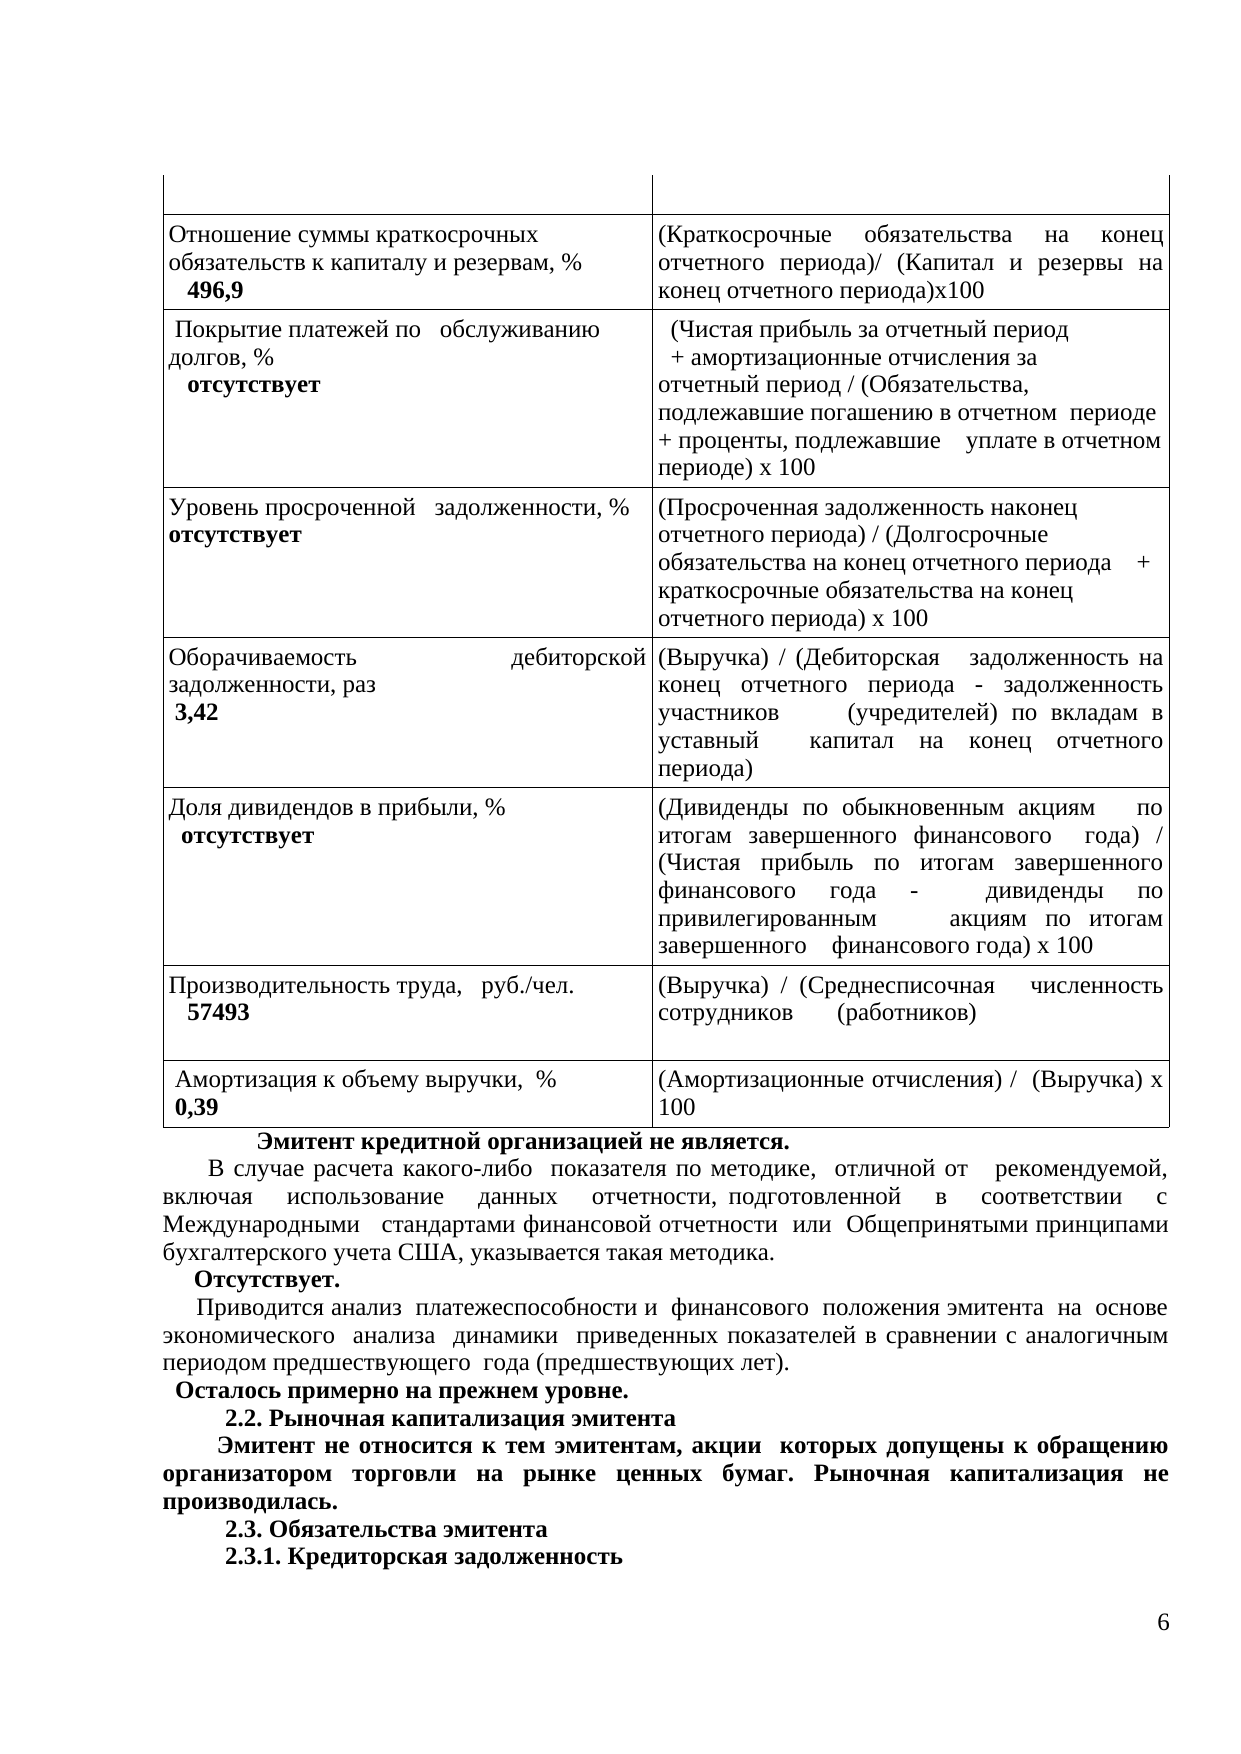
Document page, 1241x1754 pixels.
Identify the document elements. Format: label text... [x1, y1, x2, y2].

table_cell (Выручка) / (Дебиторская задолженность на конец отчетного периода - задолженность участников (учредителей) по вкладам в уставный капитал на конец отчетного периода) [653, 638, 1169, 787]
table_cell (Краткосрочные обязательства на конец отчетного периода)/ (Капитал и резервы на конец отчетного периода)х100 [653, 215, 1169, 309]
text 2.3. Обязательства эмитента [162, 1515, 1169, 1542]
text Приводится анализ платежеспособности и финансового положения эмитента на основе экономического анализа динамики приведенных показателей в сравнении с аналогичным периодом предшествующего года (предшествующих лет). [162, 1293, 1169, 1376]
text Осталось примерно на прежнем уровне. [162, 1376, 1169, 1404]
text В случае расчета какого-либо показателя по методике, отличной от рекомендуемой, включая использование данных отчетности, подготовленной в соответствии с Международными стандартами финансовой отчетности или Общепринятыми принципами бухгалтерского учета США, указывается такая методика. [162, 1154, 1169, 1265]
table_cell Амортизация к объему выручки, % 0,39 [164, 1061, 652, 1127]
table_cell Покрытие платежей по обслуживанию долгов, % отсутствует [164, 310, 652, 487]
table_cell Производительность труда, руб./чел. 57493 [164, 966, 652, 1060]
text Эмитент не относится к тем эмитентам, акции которых допущены к обращению организатором торговли на рынке ценных бумаг. Рыночная капитализация не производилась. [162, 1432, 1169, 1515]
table_cell Отношение суммы краткосрочных обязательств к капиталу и резервам, % 496,9 [164, 215, 652, 309]
table_cell (Выручка) / (Среднесписочная численность сотрудников (работников) [653, 966, 1169, 1060]
table_cell [653, 175, 1169, 214]
table_cell (Просроченная задолженность наконец отчетного периода) / (Долгосрочные обязательства на конец отчетного периода + краткосрочные обязательства на конец отчетного периода) х 100 [653, 488, 1169, 637]
table_cell Оборачиваемость дебиторской задолженности, раз 3,42 [164, 638, 652, 787]
table_cell (Амортизационные отчисления) / (Выручка) х 100 [653, 1061, 1169, 1127]
text 2.2. Рыночная капитализация эмитента [162, 1404, 1169, 1432]
table_cell Доля дивидендов в прибыли, % отсутствует [164, 788, 652, 965]
text Эмитент кредитной организацией не является. [162, 1127, 1169, 1154]
table_cell (Дивиденды по обыкновенным акциям по итогам завершенного финансового года) / (Чистая прибыль по итогам завершенного финансового года - дивиденды по привилегированным акциям по итогам завершенного финансового года) х 100 [653, 788, 1169, 965]
table_cell [164, 175, 652, 214]
text Отсутствует. [162, 1265, 1169, 1293]
table_cell Уровень просроченной задолженности, % отсутствует [164, 488, 652, 637]
text 2.3.1. Кредиторская задолженность [162, 1542, 1169, 1570]
table_cell (Чистая прибыль за отчетный период + амортизационные отчисления за отчетный период / (Обязательства, подлежавшие погашению в отчетном периоде + проценты, подлежавшие уплате в отчетном периоде) х 100 [653, 310, 1169, 487]
